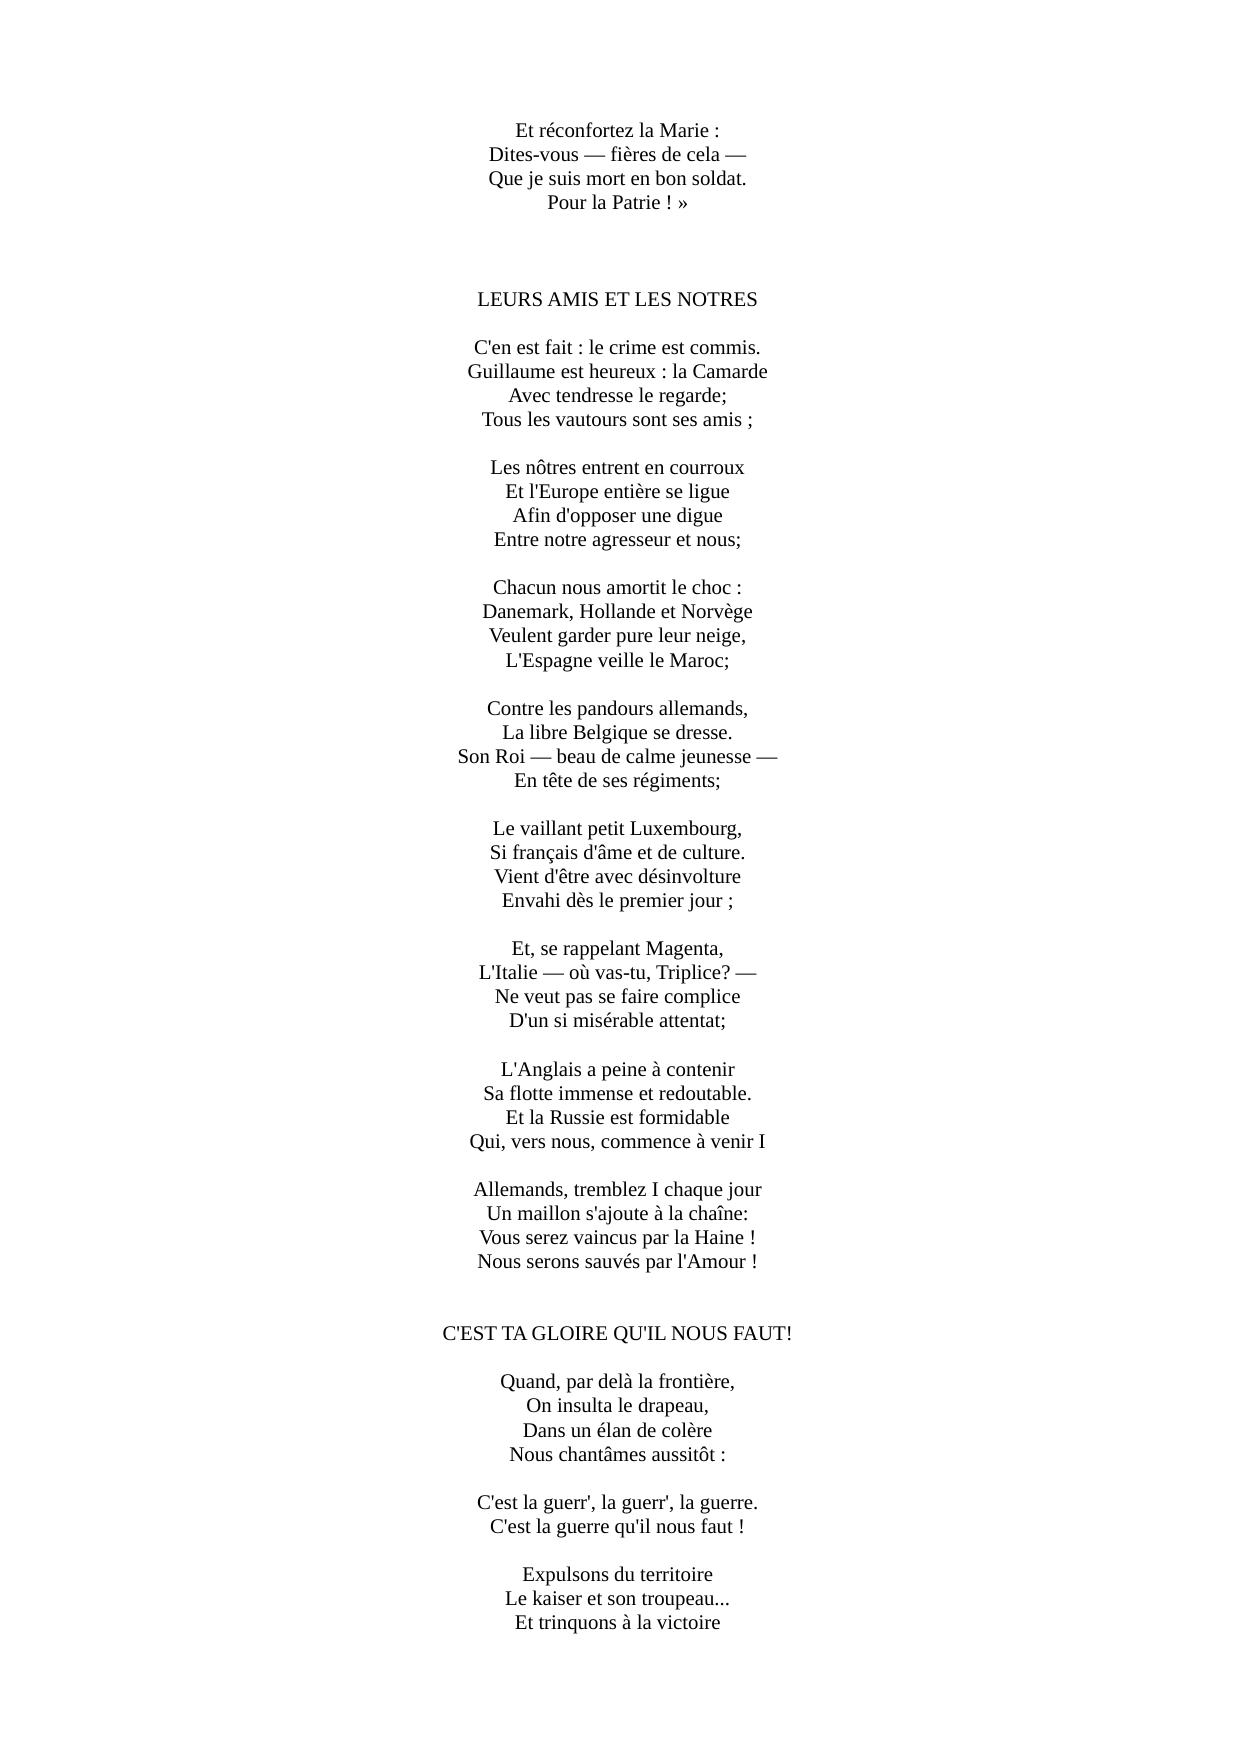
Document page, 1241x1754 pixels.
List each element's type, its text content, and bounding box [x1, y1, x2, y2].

text D'un si misérable attentat; [118, 1008, 1122, 1032]
text Guillaume est heureux : la Camarde [118, 359, 1122, 383]
text Le vaillant petit Luxembourg, [118, 816, 1122, 840]
text En tête de ses régiments; [118, 768, 1122, 792]
text Dans un élan de colère [118, 1417, 1122, 1442]
text Les nôtres entrent en courroux [118, 455, 1122, 479]
text C'en est fait : le crime est commis. [118, 335, 1122, 359]
text Vient d'être avec désinvolture [118, 864, 1122, 888]
text C'est la guerr', la guerr', la guerre. [118, 1490, 1122, 1514]
text Veulent garder pure leur neige, [118, 623, 1122, 647]
text Son Roi — beau de calme jeunesse — [118, 744, 1122, 768]
text Envahi dès le premier jour ; [118, 888, 1122, 912]
text Entre notre agresseur et nous; [118, 527, 1122, 551]
text Et, se rappelant Magenta, [118, 936, 1122, 960]
text Quand, par delà la frontière, [118, 1369, 1122, 1393]
text Expulsons du territoire [118, 1562, 1122, 1586]
text Que je suis mort en bon soldat. [118, 166, 1122, 190]
text Avec tendresse le regarde; [118, 383, 1122, 407]
text Un maillon s'ajoute à la chaîne: [118, 1201, 1122, 1225]
text La libre Belgique se dresse. [118, 720, 1122, 744]
text Chacun nous amortit le choc : [118, 575, 1122, 599]
text Qui, vers nous, commence à venir I [118, 1129, 1122, 1153]
text C'est la guerre qu'il nous faut ! [118, 1514, 1122, 1538]
text Ne veut pas se faire complice [118, 984, 1122, 1008]
text Allemands, tremblez I chaque jour [118, 1177, 1122, 1201]
text Tous les vautours sont ses amis ; [118, 407, 1122, 431]
text Et la Russie est formidable [118, 1105, 1122, 1129]
text LEURS AMIS ET LES NOTRES [118, 287, 1122, 311]
text Si français d'âme et de culture. [118, 840, 1122, 864]
text Sa flotte immense et redoutable. [118, 1081, 1122, 1105]
text L'Anglais a peine à contenir [118, 1057, 1122, 1081]
text Le kaiser et son troupeau... [118, 1586, 1122, 1610]
text Nous serons sauvés par l'Amour ! [118, 1249, 1122, 1273]
text Et trinquons à la victoire [118, 1610, 1122, 1634]
text Et réconfortez la Marie : [118, 118, 1122, 142]
text Contre les pandours allemands, [118, 696, 1122, 720]
text Vous serez vaincus par la Haine ! [118, 1225, 1122, 1249]
text Pour la Patrie ! » [118, 190, 1122, 214]
text L'Italie — où vas-tu, Triplice? — [118, 960, 1122, 984]
text C'EST TA GLOIRE QU'IL NOUS FAUT! [118, 1321, 1122, 1345]
text Et l'Europe entière se ligue [118, 479, 1122, 503]
text L'Espagne veille le Maroc; [118, 647, 1122, 672]
text On insulta le drapeau, [118, 1393, 1122, 1417]
text Danemark, Hollande et Norvège [118, 599, 1122, 623]
text Nous chantâmes aussitôt : [118, 1442, 1122, 1466]
text Afin d'opposer une digue [118, 503, 1122, 527]
text Dites-vous — fières de cela — [118, 142, 1122, 166]
